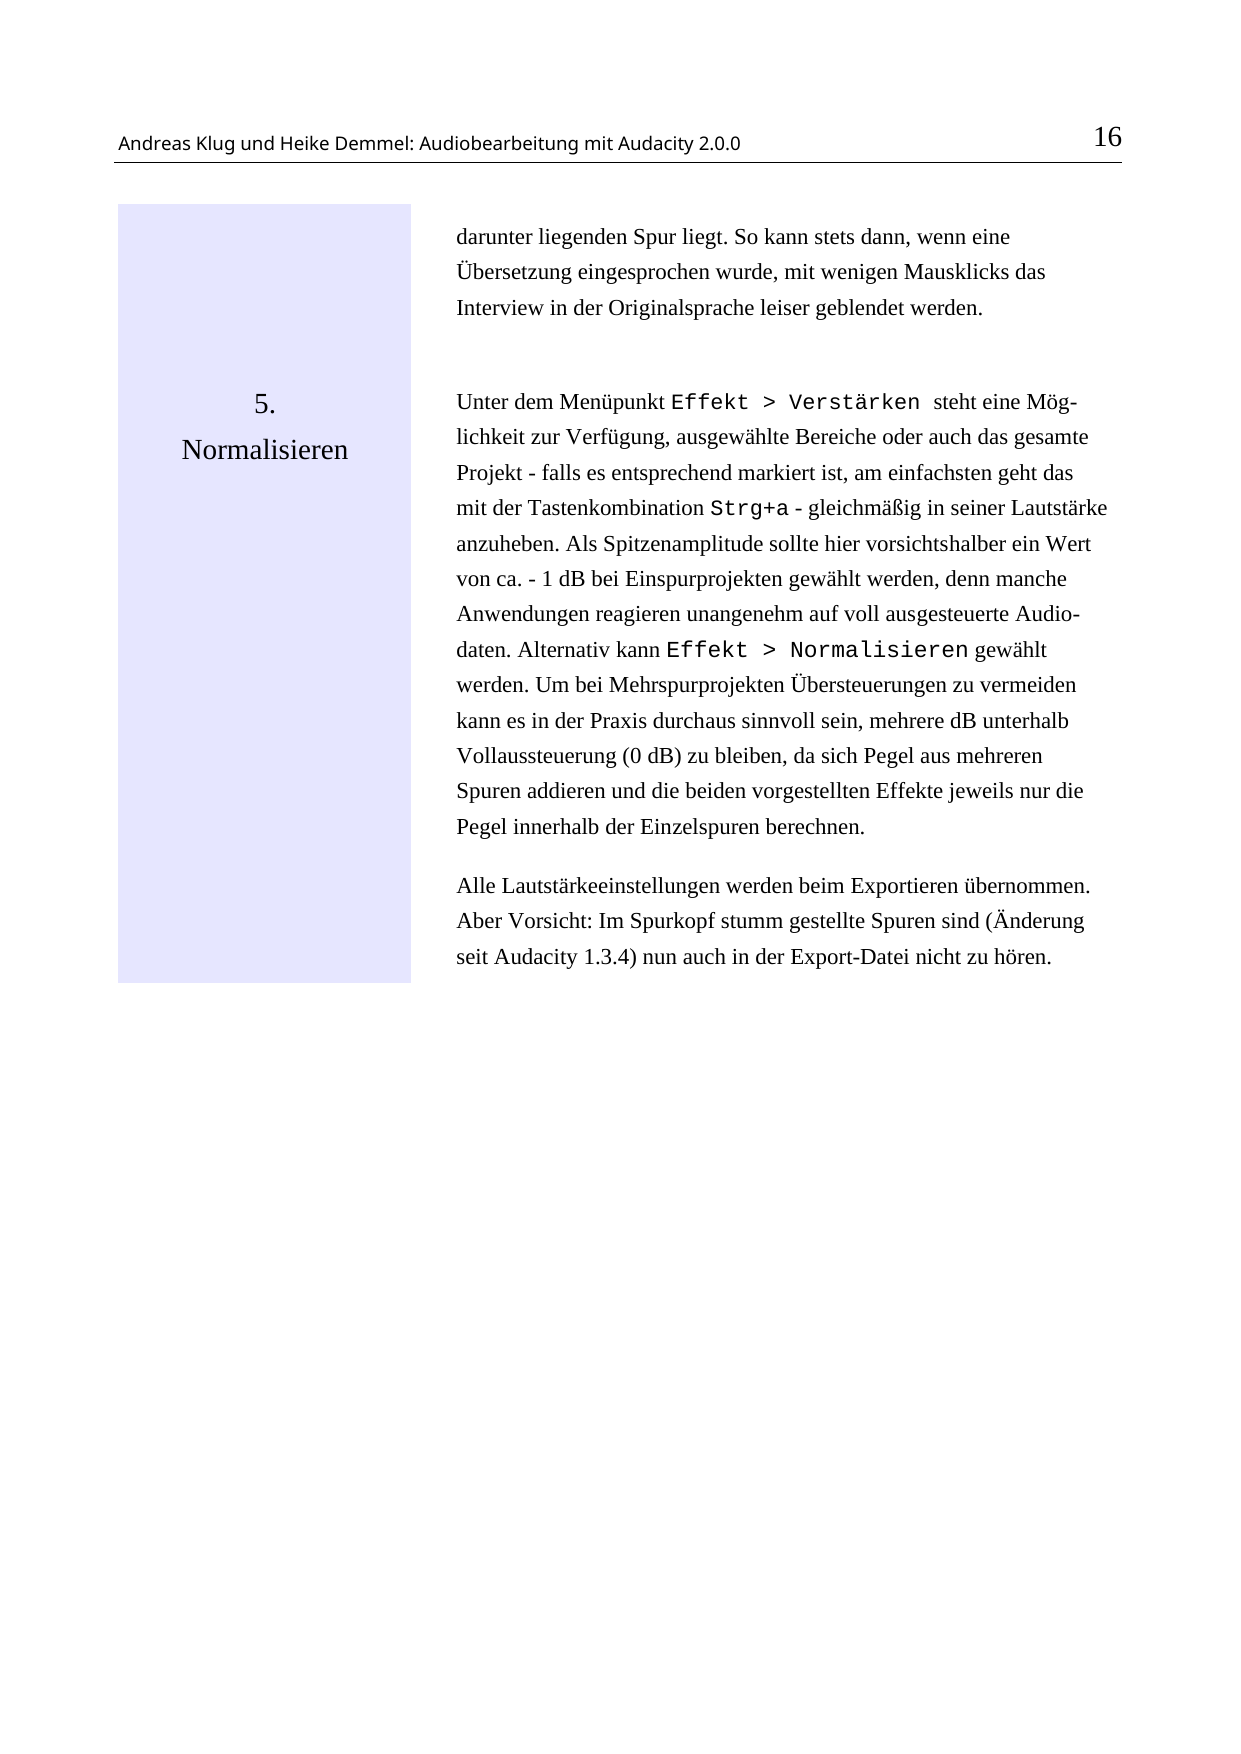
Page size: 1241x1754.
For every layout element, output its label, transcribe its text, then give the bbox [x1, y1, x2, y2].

table_cell darunter liegenden Spur liegt. So kann stets dann, wenn eine Übersetzung eingesprochen wurde, mit wenigen Mausklicks das Interview in der Originalsprache leiser geblendet werden. [445, 204, 1122, 369]
table_cell 5. Normalisieren [118, 369, 411, 853]
table_cell Alle Lautstärkeeinstellungen werden beim Exportieren übernommen. Aber Vorsicht: Im Spurkopf stumm gestellte Spuren sind (Änderung seit Audacity 1.3.4) nun auch in der Export-Datei nicht zu hören. [445, 853, 1122, 983]
table_cell [411, 204, 444, 369]
table_cell [411, 369, 444, 853]
table_cell Unter dem Menüpunkt Effekt > Verstärken steht eine Mög­lich­keit zur Verfügung, ausgewählte Bereiche oder auch das gesamte Projekt - falls es entsprechend markiert ist, am einfachsten geht das mit der Tastenkombination Strg+a - gleichmäßig in seiner Lautstärke anzuheben. Als Spitzenamplitude sollte hier vorsichts­halber ein Wert von ca. ‑ 1 dB bei Einspurprojekten gewählt werden, denn manche Anwendungen reagieren unangenehm auf voll aus­gesteuerte Audio­daten. Alternativ kann Effekt > Normalisieren gewählt werden. Um bei Mehrspur­pro­jekten Übersteuerungen zu vermeiden kann es in der Praxis durch­aus sinnvoll sein, mehrere dB unterhalb Voll­aus­steuerung (0 dB) zu bleiben, da sich Pegel aus mehreren Spuren addieren und die beiden vorgestellten Effekte jeweils nur die Pegel innerhalb der Ein­zelspuren berechnen. [445, 369, 1122, 853]
table_cell [118, 853, 411, 983]
table_cell [118, 204, 411, 369]
table_cell [411, 853, 444, 983]
